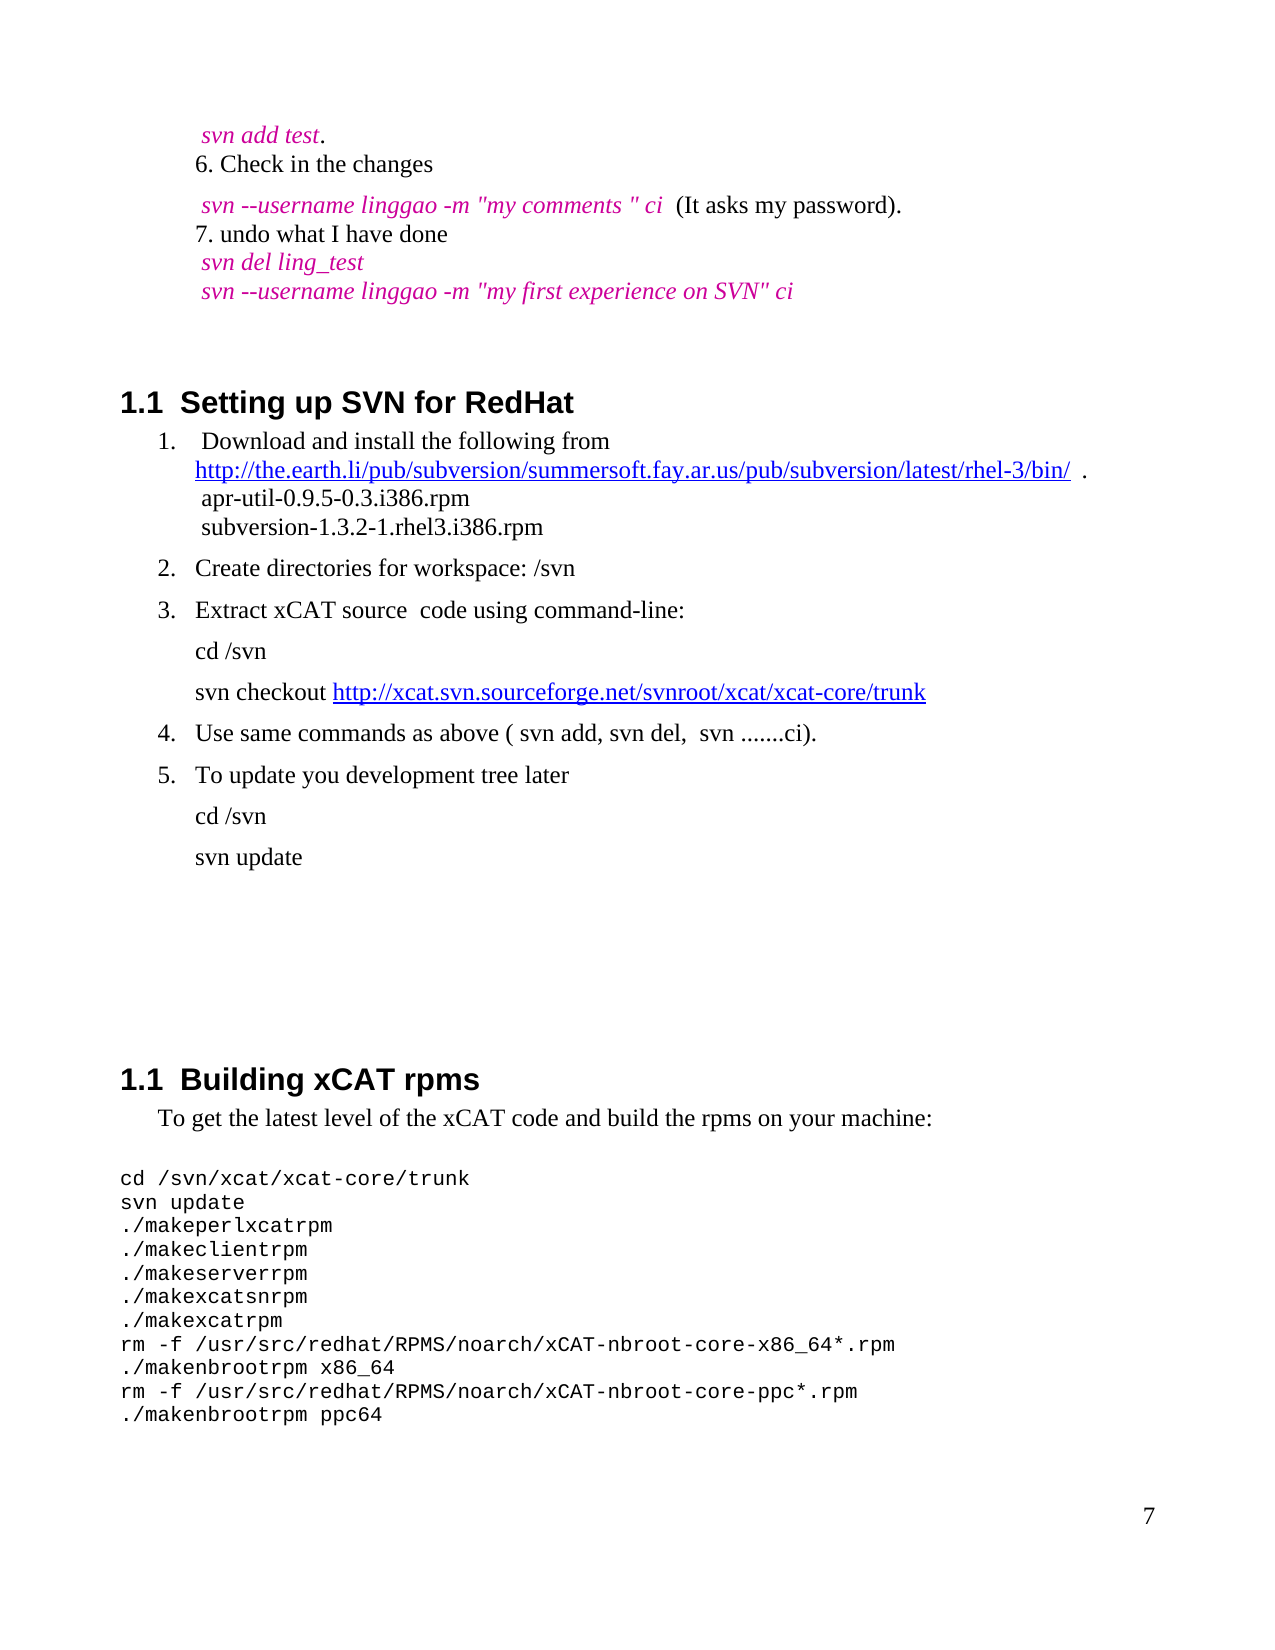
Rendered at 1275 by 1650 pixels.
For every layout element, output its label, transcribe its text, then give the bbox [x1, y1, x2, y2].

subtitle Building xCAT rpms [120, 1061, 1155, 1097]
list cd /svn [157, 636, 1155, 665]
list svn update [157, 842, 1155, 900]
text ./makenbrootrpm x86_64 [120, 1357, 1155, 1381]
text To get the latest level of the xCAT code and build the rpms on your machine: [157, 1103, 1155, 1132]
text rm -f /usr/src/redhat/RPMS/noarch/xCAT-nbroot-core-x86_64*.rpm [120, 1333, 1155, 1357]
text ./makeperlxcatrpm [120, 1215, 1155, 1239]
text rm -f /usr/src/redhat/RPMS/noarch/xCAT-nbroot-core-ppc*.rpm [120, 1381, 1155, 1404]
text cd /svn/xcat/xcat-core/trunk [120, 1168, 1155, 1192]
list To update you development tree later [157, 760, 1155, 788]
list Download and install the following from http://the.earth.li/pub/subversion/summersoft.fay.ar.us/pub/subversion/latest/rhel-3/bin/. apr-util-0.9.5-0.3.i386.rpm subversion-1.3.2-1.rhel3.i386.rpm [157, 426, 1155, 541]
list svn --username linggao -m "my comments " ci (It asks my password). 7. undo what I have done svn del ling_test svn --username linggao -m "my first experience on SVN" ci [157, 190, 1155, 305]
text svn update [120, 1192, 1155, 1215]
subtitle Setting up SVN for RedHat [120, 384, 1155, 420]
list Extract xCAT source code using command-line: [157, 595, 1155, 623]
list Use same commands as above ( svn add, svn del, svn .......ci). [157, 718, 1155, 747]
list Create directories for workspace: /svn [157, 553, 1155, 582]
list svn checkout http://xcat.svn.sourceforge.net/svnroot/xcat/xcat-core/trunk [157, 677, 1155, 706]
text ./makenbrootrpm ppc64 [120, 1404, 1155, 1428]
list cd /svn [157, 801, 1155, 830]
list svn add test. 6. Check in the changes [157, 120, 1155, 177]
text ./makeclientrpm [120, 1239, 1155, 1263]
text ./makexcatrpm [120, 1310, 1155, 1333]
text ./makexcatsnrpm [120, 1286, 1155, 1310]
text ./makeserverrpm [120, 1263, 1155, 1286]
